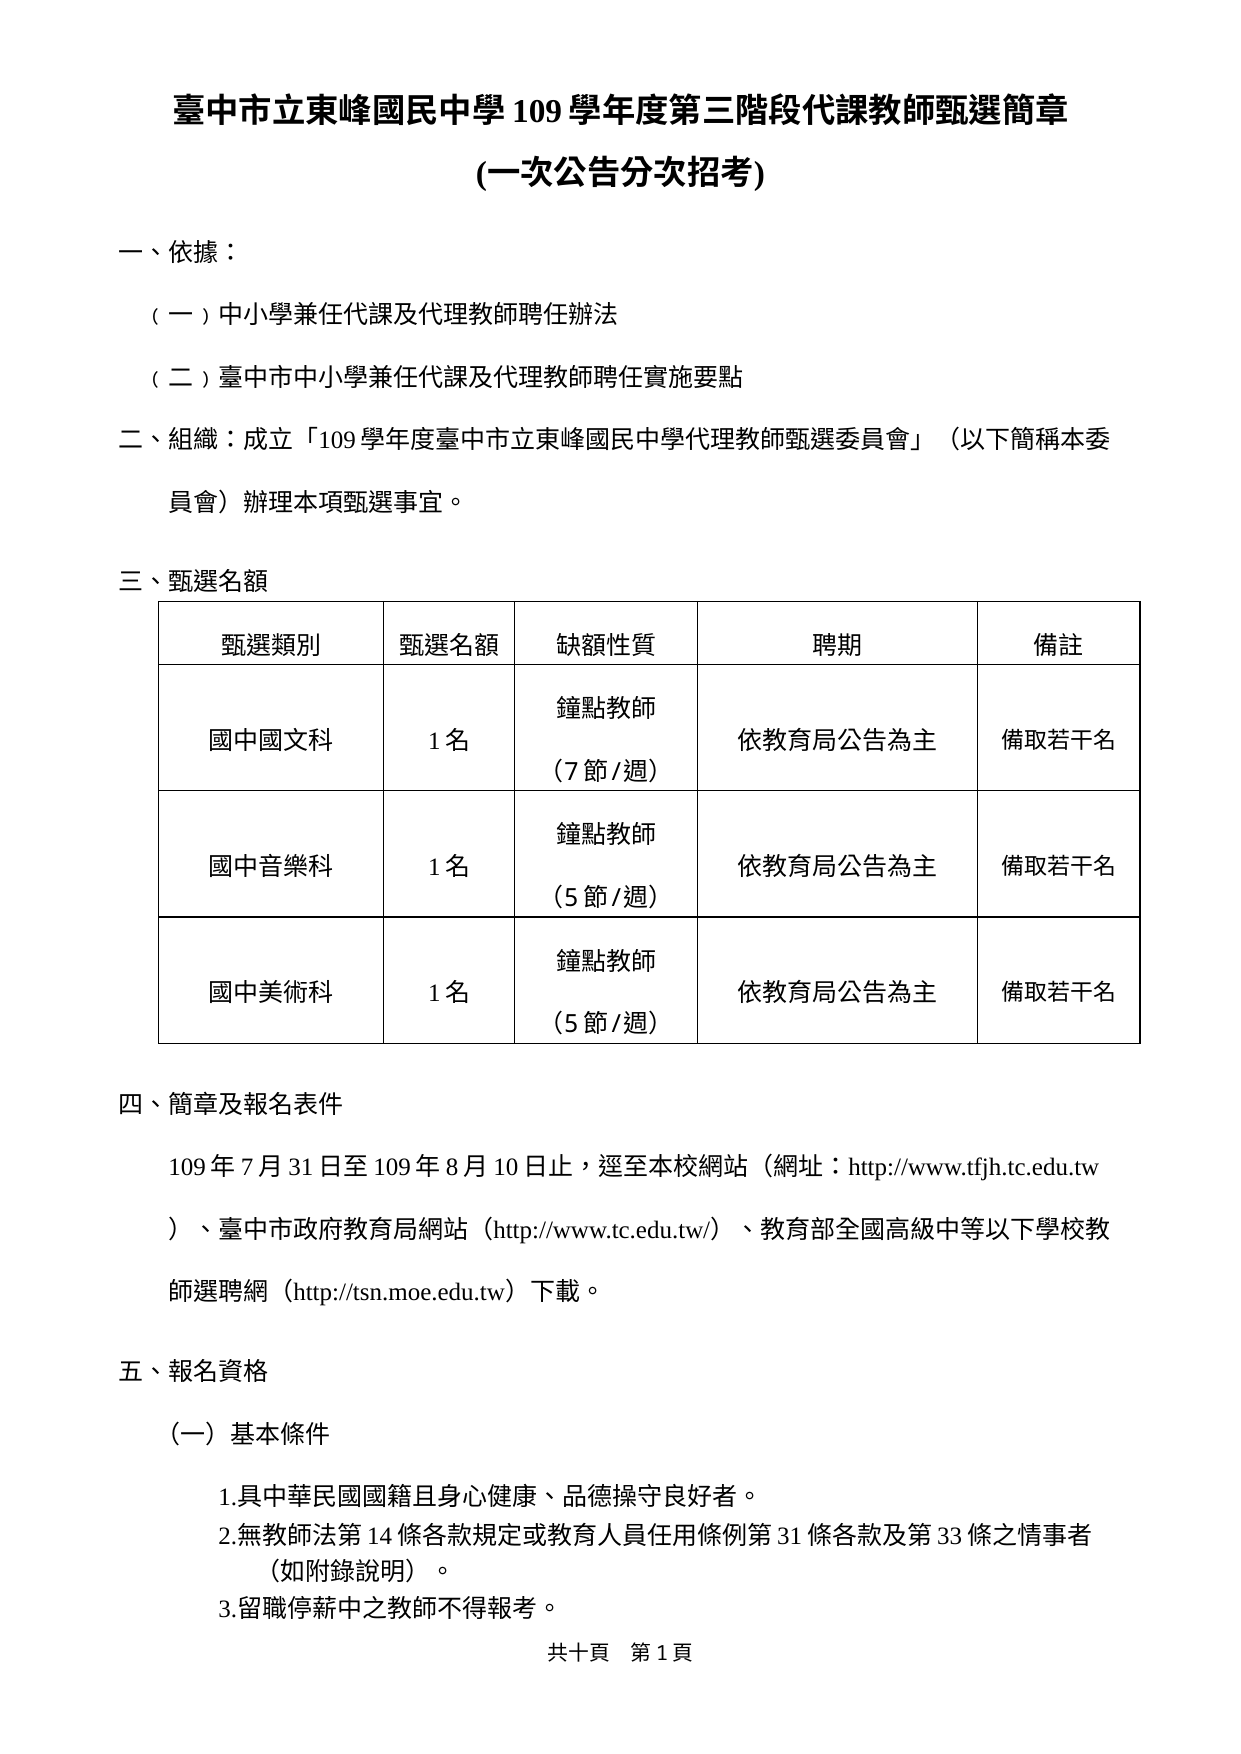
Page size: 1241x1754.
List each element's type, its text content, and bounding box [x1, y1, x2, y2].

text （一）基本條件 [156, 1391, 1122, 1453]
text 二、組織：成立「109學年度臺中市立東峰國民中學代理教師甄選委員會」（以下簡稱本委員會）辦理本項甄選事宜。 [118, 396, 1122, 521]
table_header 缺額性質 [515, 602, 697, 664]
table_cell 國中美術科 [159, 918, 383, 1042]
table_cell 1名 [384, 918, 514, 1042]
table_cell 依教育局公告為主 [698, 665, 977, 790]
table_cell 鐘點教師 （5節/週） [515, 918, 697, 1042]
table_cell 依教育局公告為主 [698, 791, 977, 916]
text 3.留職停薪中之教師不得報考。 [218, 1588, 1122, 1624]
table_header 備註 [978, 602, 1139, 664]
table_cell 1名 [384, 665, 514, 790]
table_cell 鐘點教師 （7節/週） [515, 665, 697, 790]
text 一、依據： [118, 208, 1122, 271]
text 五、報名資格 [118, 1328, 1122, 1391]
table_cell 鐘點教師 （5節/週） [515, 791, 697, 916]
table_cell 1名 [384, 791, 514, 916]
table_header 甄選名額 [384, 602, 514, 664]
table_cell 備取若干名 [978, 665, 1139, 790]
table_header 聘期 [698, 602, 977, 664]
text 1.具中華民國國籍且身心健康、品德操守良好者。 [218, 1453, 1122, 1516]
table_cell 依教育局公告為主 [698, 918, 977, 1042]
table_cell 國中音樂科 [159, 791, 383, 916]
text ﹙一﹚中小學兼任代課及代理教師聘任辦法 [143, 271, 1122, 333]
table_cell 備取若干名 [978, 918, 1139, 1042]
table_cell 備取若干名 [978, 791, 1139, 916]
text 三、甄選名額 [118, 538, 1122, 601]
text 臺中市立東峰國民中學109學年度第三階段代課教師甄選簡章 [118, 66, 1122, 129]
table_cell 國中國文科 [159, 665, 383, 790]
text 2.無教師法第14條各款規定或教育人員任用條例第31條各款及第33條之情事者（如附錄說明）。 [218, 1516, 1122, 1588]
table_header 甄選類別 [159, 602, 383, 664]
text 四、簡章及報名表件 109年7月31日至109年8月10日止，逕至本校網站（網址：http://www.tfjh.tc.edu.tw）、臺中市政府教育局網站（http://www.tc.edu.tw/）、教育部全國高級中等以下學校教師選聘網（http://tsn.moe.edu.tw）下載。 [118, 1061, 1122, 1311]
text (一次公告分次招考) [118, 129, 1122, 191]
text ﹙二﹚臺中市中小學兼任代課及代理教師聘任實施要點 [143, 333, 1122, 396]
